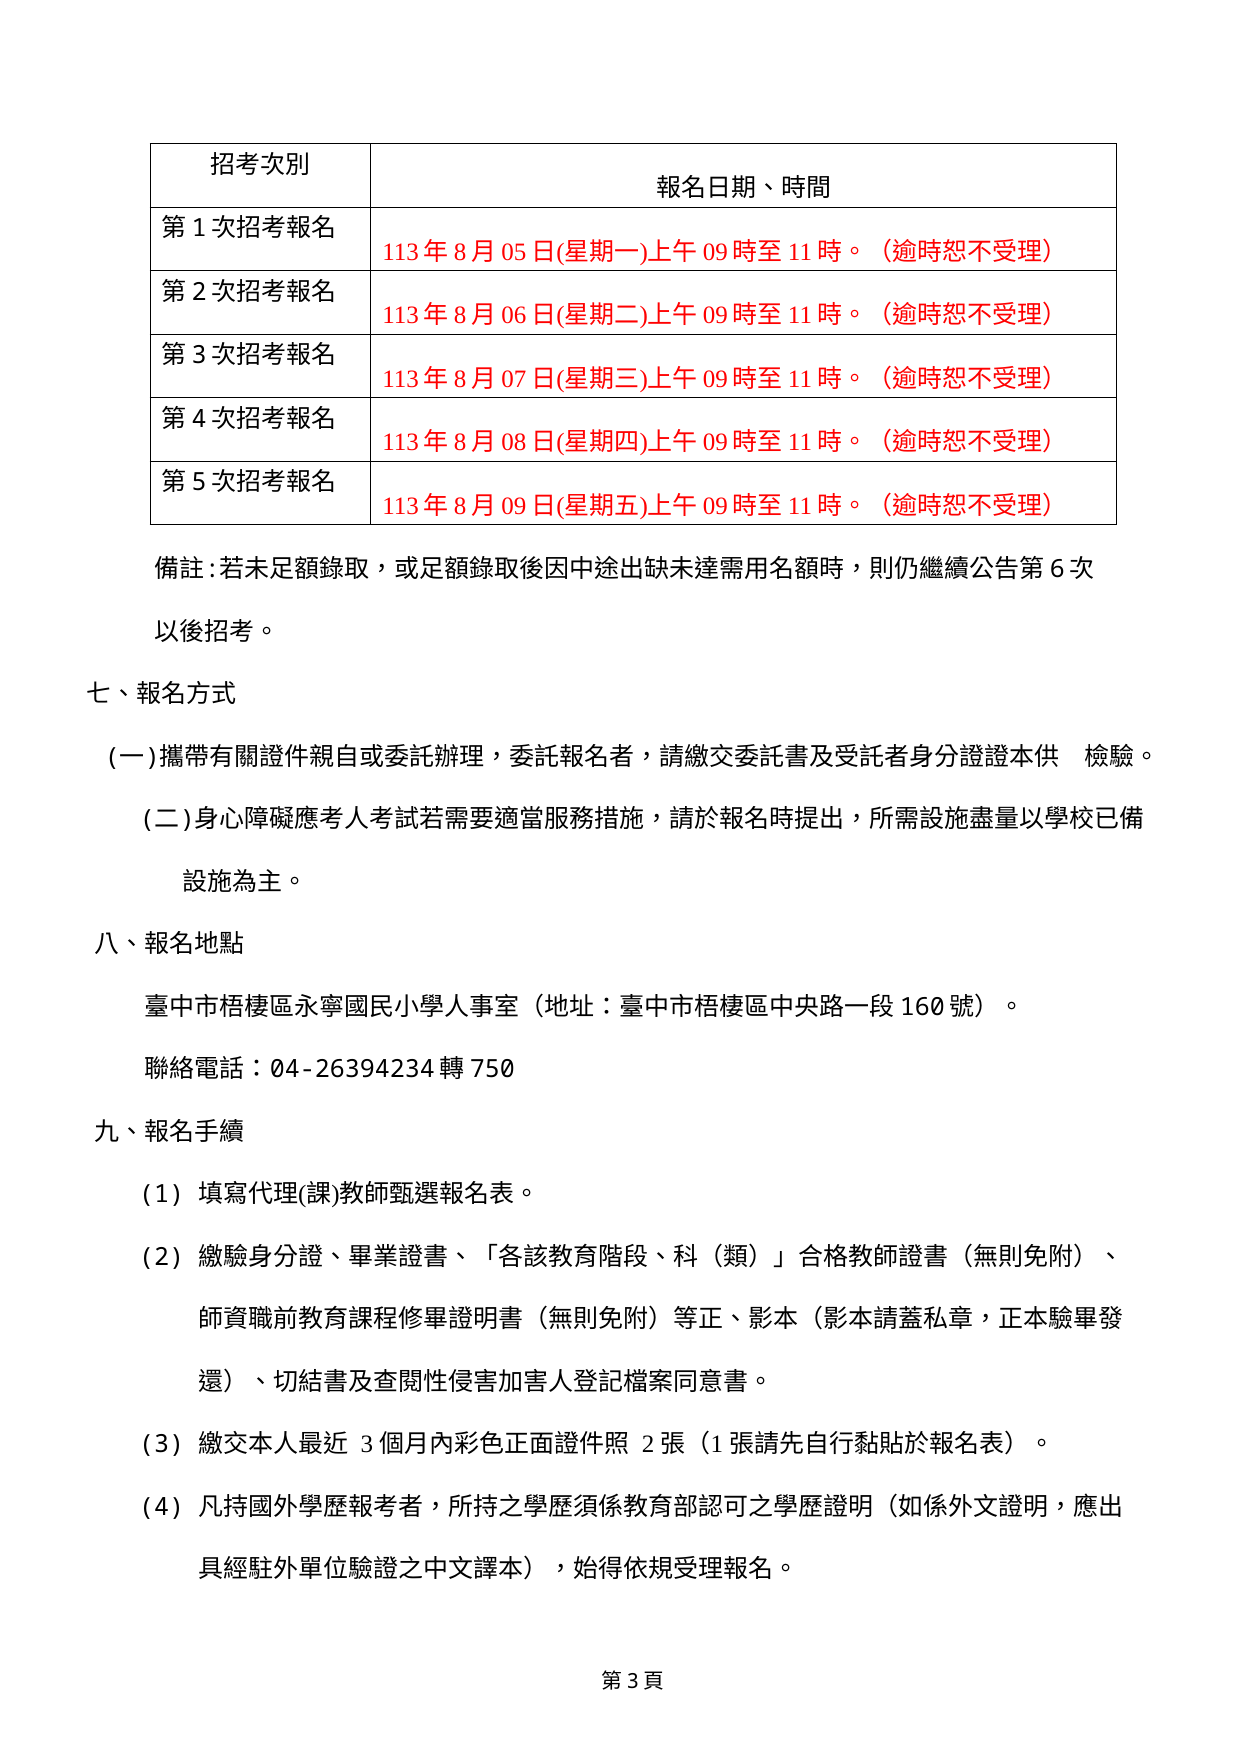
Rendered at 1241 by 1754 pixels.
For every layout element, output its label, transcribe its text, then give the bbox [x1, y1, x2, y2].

table_cell 113年8月06日(星期二)上午09時至11時。（逾時恕不受理） [371, 271, 1116, 334]
table_cell 113年8月07日(星期三)上午09時至11時。（逾時恕不受理） [371, 335, 1116, 397]
table_cell 113年8月08日(星期四)上午09時至11時。（逾時恕不受理） [371, 398, 1116, 461]
text 九、報名手續 [94, 1088, 1146, 1150]
text (二)身心障礙應考人考試若需要適當服務措施，請於報名時提出，所需設施盡量以學校已備設施為主。 [79, 775, 1146, 900]
list 凡持國外學歷報考者，所持之學歷須係教育部認可之學歷證明（如係外文證明，應出具經駐外單位驗證之中文譯本），始得依規受理報名。 [139, 1463, 1146, 1588]
table_cell 第5次招考報名 [151, 462, 370, 524]
list 填寫代理(課)教師甄選報名表。 [139, 1150, 1146, 1213]
text (一)攜帶有關證件親自或委託辦理，委託報名者，請繳交委託書及受託者身分證證本供 檢驗。 [79, 713, 1146, 775]
list 繳交本人最近 3 個月內彩色正面證件照 2 張（1 張請先自行黏貼於報名表）。 [139, 1400, 1146, 1463]
text 七、報名方式 [79, 650, 1146, 713]
table_header 招考次別 [151, 144, 370, 207]
text 聯絡電話：04-26394234轉750 [144, 1025, 1146, 1088]
table_cell 第3次招考報名 [151, 335, 370, 397]
table_header 報名日期、時間 [371, 144, 1116, 207]
text 以後招考。 [94, 588, 1146, 650]
table_cell 第4次招考報名 [151, 398, 370, 461]
table_cell 第2次招考報名 [151, 271, 370, 334]
table_cell 第1次招考報名 [151, 208, 370, 270]
table_cell 113年8月05日(星期一)上午09時至11時。（逾時恕不受理） [371, 208, 1116, 270]
table_cell 113年8月09日(星期五)上午09時至11時。（逾時恕不受理） [371, 462, 1116, 524]
list 繳驗身分證、畢業證書、「各該教育階段、科（類）」合格教師證書（無則免附）、師資職前教育課程修畢證明書（無則免附）等正、影本（影本請蓋私章，正本驗畢發還）、切結書及查閱性侵害加害人登記檔案同意書。 [139, 1213, 1146, 1400]
text 備註:若未足額錄取，或足額錄取後因中途出缺未達需用名額時，則仍繼續公告第6次 [94, 525, 1146, 588]
text 八、報名地點 臺中市梧棲區永寧國民小學人事室（地址：臺中市梧棲區中央路一段160號）。 [94, 900, 1146, 1025]
